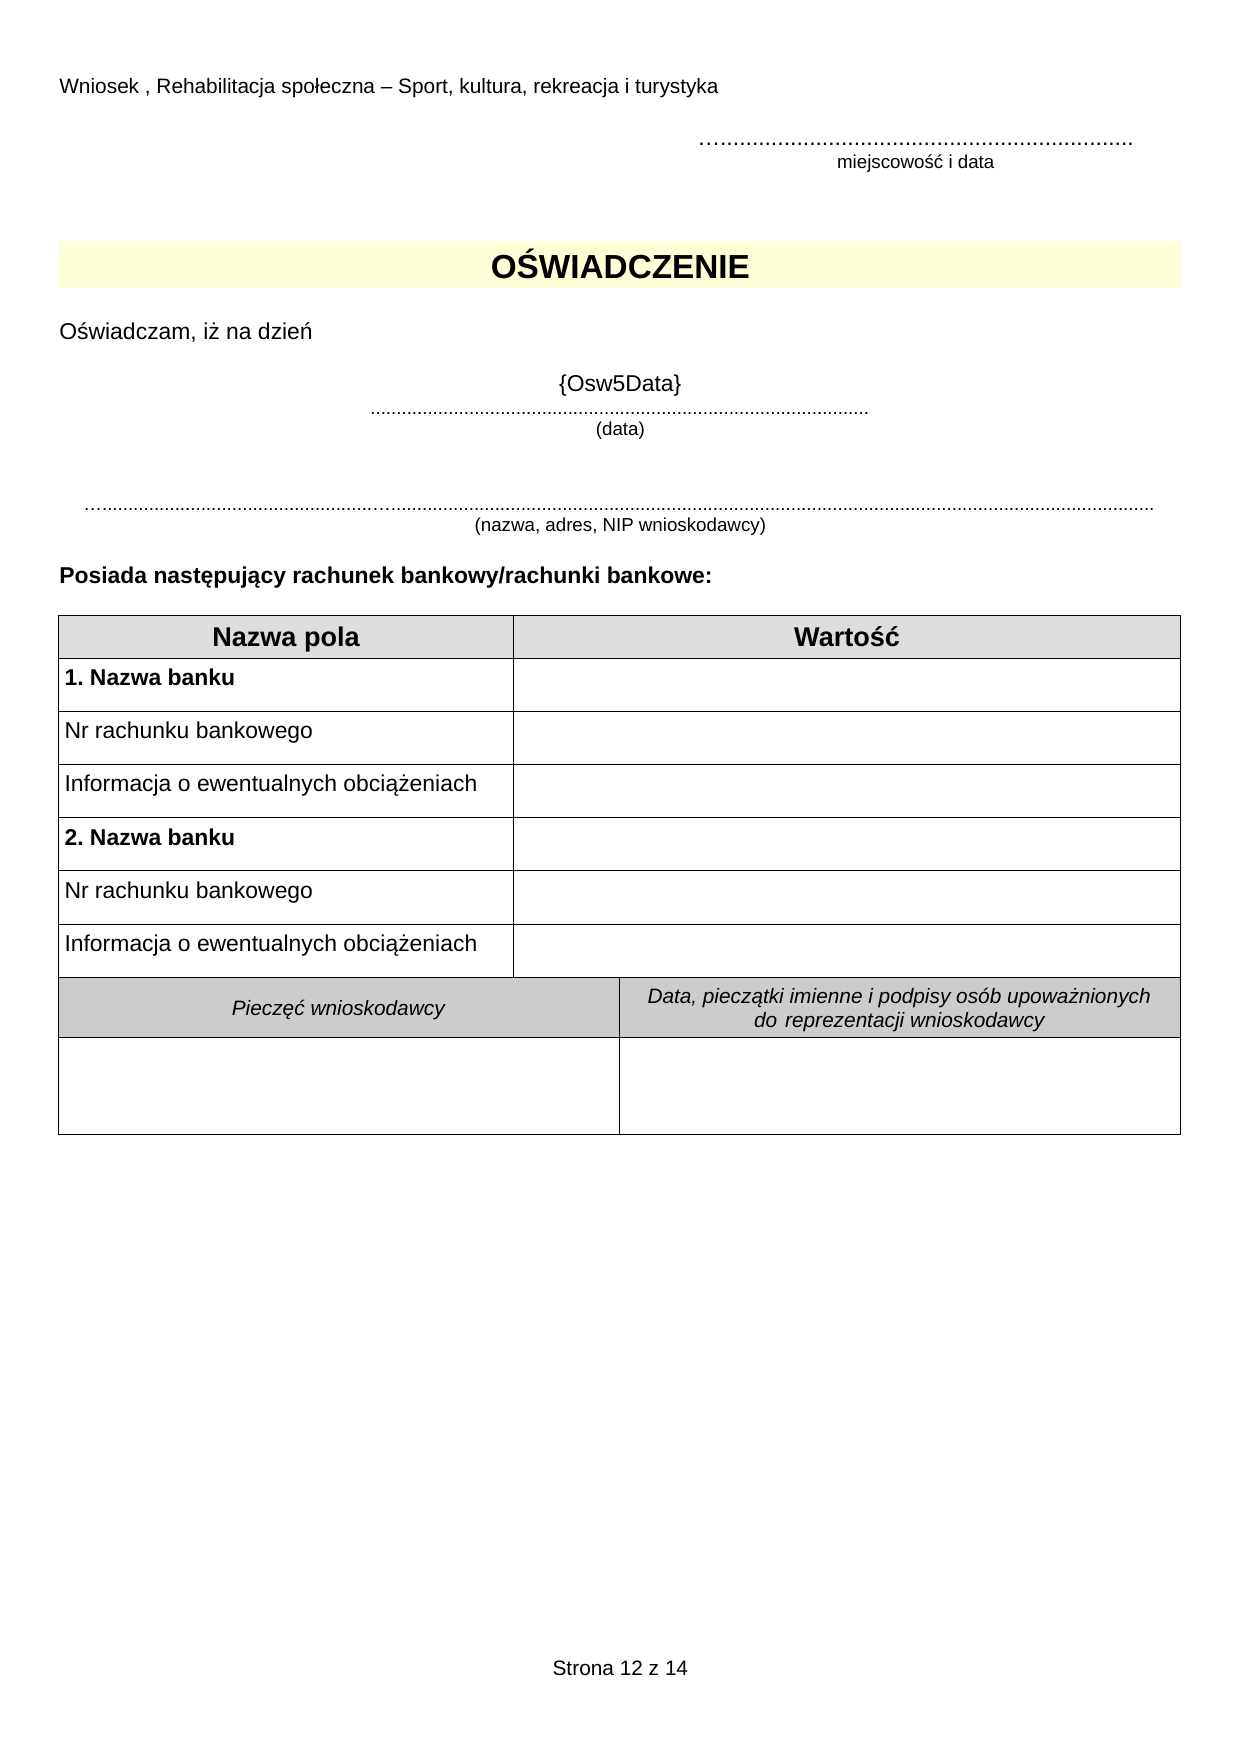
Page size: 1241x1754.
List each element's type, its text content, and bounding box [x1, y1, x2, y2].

text …....................................................…................................................................................................................................................... [59, 492, 1181, 514]
text Posiada następujący rachunek bankowy/rachunki bankowe: [59, 562, 1181, 588]
table_cell Nr rachunku bankowego [59, 712, 513, 764]
text (data) [59, 418, 1181, 440]
table_header Wartość [514, 616, 1180, 658]
text (nazwa, adres, NIP wnioskodawcy) [59, 514, 1181, 536]
table_cell [514, 712, 1180, 764]
text miejscowość i data [650, 150, 1181, 172]
table_cell 1. Nazwa banku [59, 659, 513, 711]
text ................................................................................................ [59, 397, 1181, 418]
table_cell [514, 765, 1180, 817]
table_header Nazwa pola [59, 616, 513, 658]
table_cell 2. Nazwa banku [59, 818, 513, 870]
table_cell Informacja o ewentualnych obciążeniach [59, 765, 513, 817]
table_cell [514, 659, 1180, 711]
text …................................................................. [650, 124, 1181, 150]
table_cell [620, 1038, 1180, 1134]
table_cell [59, 1038, 619, 1134]
table_header Data, pieczątki imienne i podpisy osób upoważnionych do reprezentacji wnioskodawcy [620, 978, 1180, 1037]
table_header Pieczęć wnioskodawcy [59, 978, 619, 1037]
text Oświadczam, iż na dzień [59, 318, 1181, 344]
subtitle OŚWIADCZENIE [59, 241, 1181, 288]
table_cell Informacja o ewentualnych obciążeniach [59, 925, 513, 977]
text {Osw5Data} [59, 370, 1181, 397]
table_cell Nr rachunku bankowego [59, 871, 513, 923]
table_cell [514, 871, 1180, 923]
table_cell [514, 925, 1180, 977]
table_cell [514, 818, 1180, 870]
